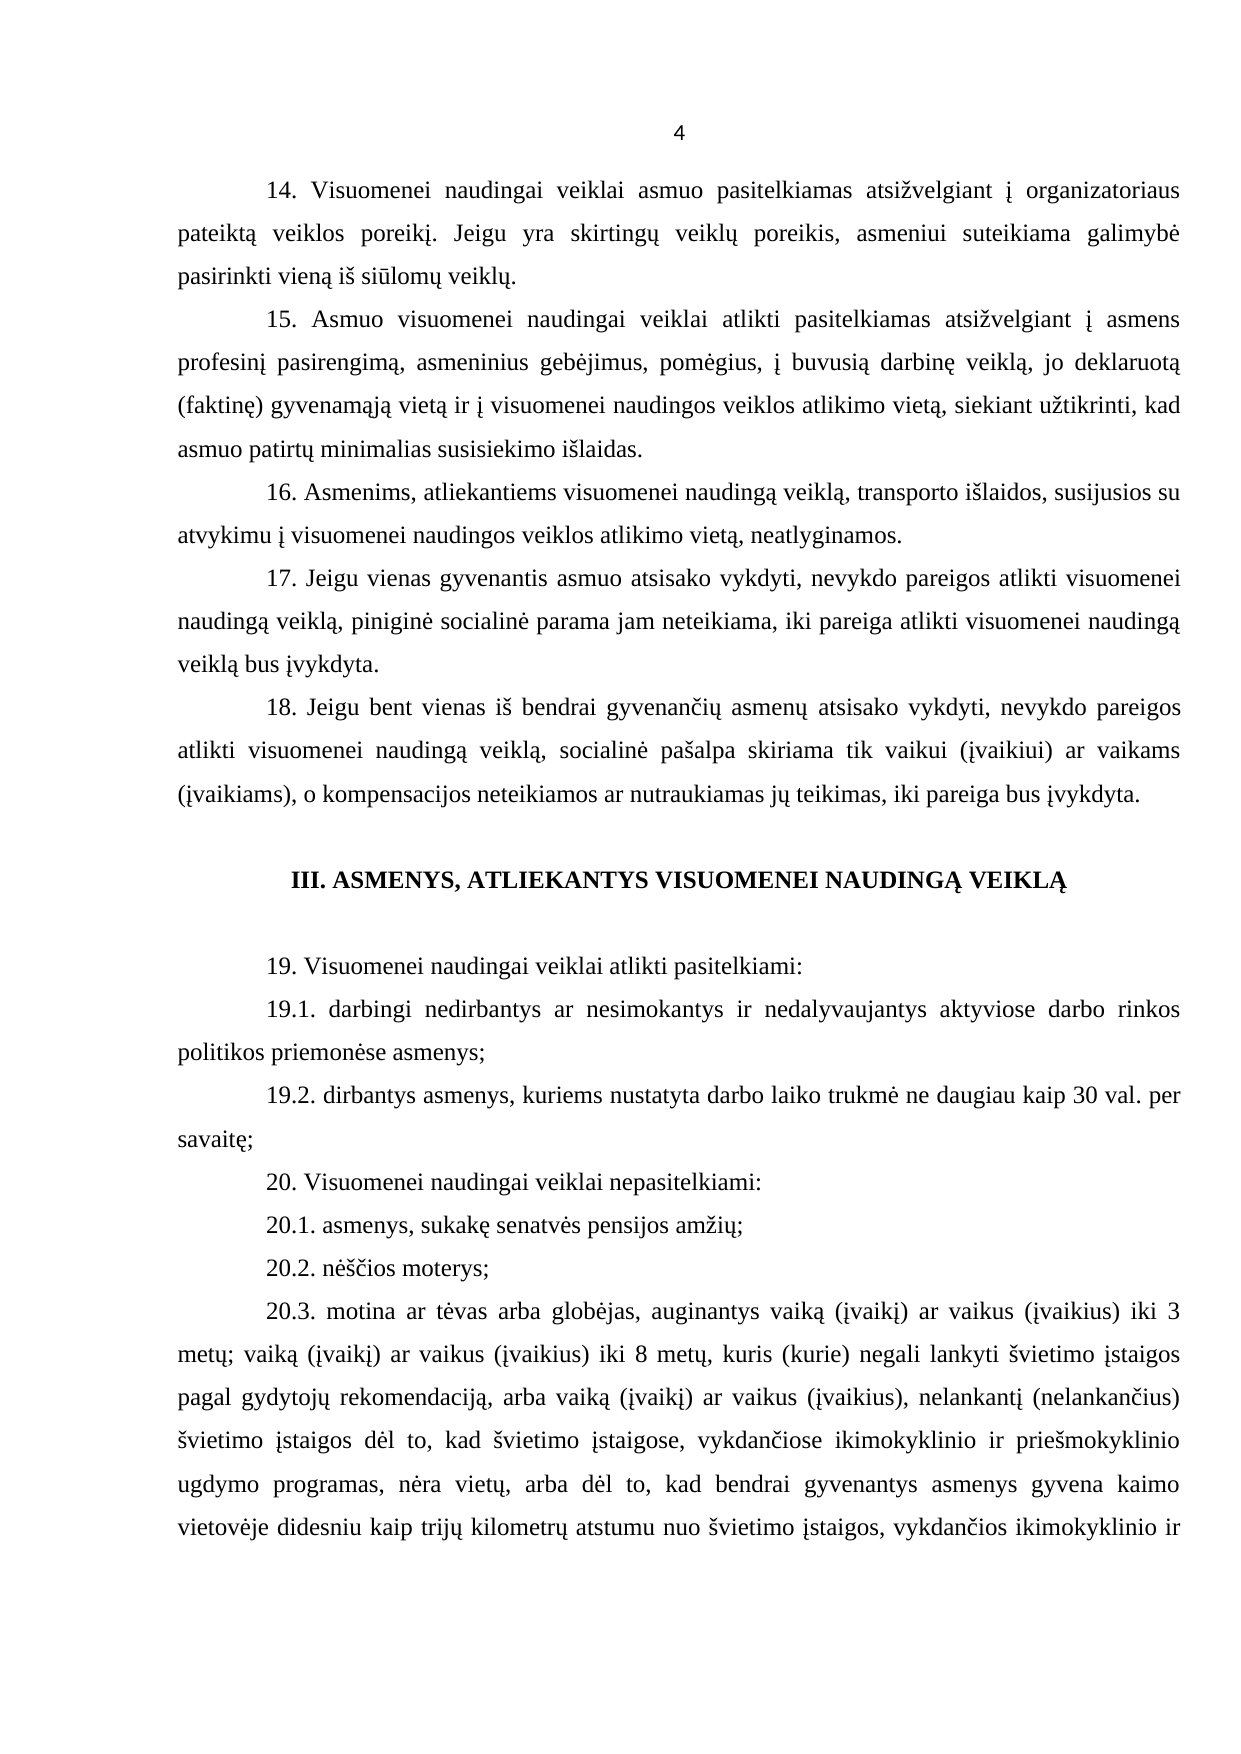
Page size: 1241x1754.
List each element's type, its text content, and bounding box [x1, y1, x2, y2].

text 14. Visuomenei naudingai veiklai asmuo pasitelkiamas atsižvelgiant į organizatoriaus pateiktą veiklos poreikį. Jeigu yra skirtingų veiklų poreikis, asmeniui suteikiama galimybė pasirinkti vieną iš siūlomų veiklų. [177, 175, 1181, 290]
text 20.1. asmenys, sukakę senatvės pensijos amžių; [177, 1210, 1181, 1239]
text 19.2. dirbantys asmenys, kuriems nustatyta darbo laiko trukmė ne daugiau kaip 30 val. per savaitę; [177, 1081, 1181, 1152]
text III. ASMENYS, ATLIEKANTYS VISUOMENEI NAUDINGĄ VEIKLĄ [177, 865, 1181, 894]
text 18. Jeigu bent vienas iš bendrai gyvenančių asmenų atsisako vykdyti, nevykdo pareigos atlikti visuomenei naudingą veiklą, socialinė pašalpa skiriama tik vaikui (įvaikiui) ar vaikams (įvaikiams), o kompensacijos neteikiamos ar nutraukiamas jų teikimas, iki pareiga bus įvykdyta. [177, 692, 1181, 807]
text 15. Asmuo visuomenei naudingai veiklai atlikti pasitelkiamas atsižvelgiant į asmens profesinį pasirengimą, asmeninius gebėjimus, pomėgius, į buvusią darbinę veiklą, jo deklaruotą (faktinę) gyvenamąją vietą ir į visuomenei naudingos veiklos atlikimo vietą, siekiant užtikrinti, kad asmuo patirtų minimalias susisiekimo išlaidas. [177, 304, 1181, 462]
text 16. Asmenims, atliekantiems visuomenei naudingą veiklą, transporto išlaidos, susijusios su atvykimu į visuomenei naudingos veiklos atlikimo vietą, neatlyginamos. [177, 477, 1181, 549]
text 17. Jeigu vienas gyvenantis asmuo atsisako vykdyti, nevykdo pareigos atlikti visuomenei naudingą veiklą, piniginė socialinė parama jam neteikiama, iki pareiga atlikti visuomenei naudingą veiklą bus įvykdyta. [177, 563, 1181, 678]
text 20.2. nėščios moterys; [177, 1253, 1181, 1282]
text 19. Visuomenei naudingai veiklai atlikti pasitelkiami: [177, 951, 1181, 980]
text 20.3. motina ar tėvas arba globėjas, auginantys vaiką (įvaikį) ar vaikus (įvaikius) iki 3 metų; vaiką (įvaikį) ar vaikus (įvaikius) iki 8 metų, kuris (kurie) negali lankyti švietimo įstaigos pagal gydytojų rekomendaciją, arba vaiką (įvaikį) ar vaikus (įvaikius), nelankantį (nelankančius) švietimo įstaigos dėl to, kad švietimo įstaigose, vykdančiose ikimokyklinio ir priešmokyklinio ugdymo programas, nėra vietų, arba dėl to, kad bendrai gyvenantys asmenys gyvena kaimo vietovėje didesniu kaip trijų kilometrų atstumu nuo švietimo įstaigos, vykdančios ikimokyklinio ir [177, 1296, 1181, 1541]
text 20. Visuomenei naudingai veiklai nepasitelkiami: [177, 1167, 1181, 1196]
text 19.1. darbingi nedirbantys ar nesimokantys ir nedalyvaujantys aktyviose darbo rinkos politikos priemonėse asmenys; [177, 994, 1181, 1066]
